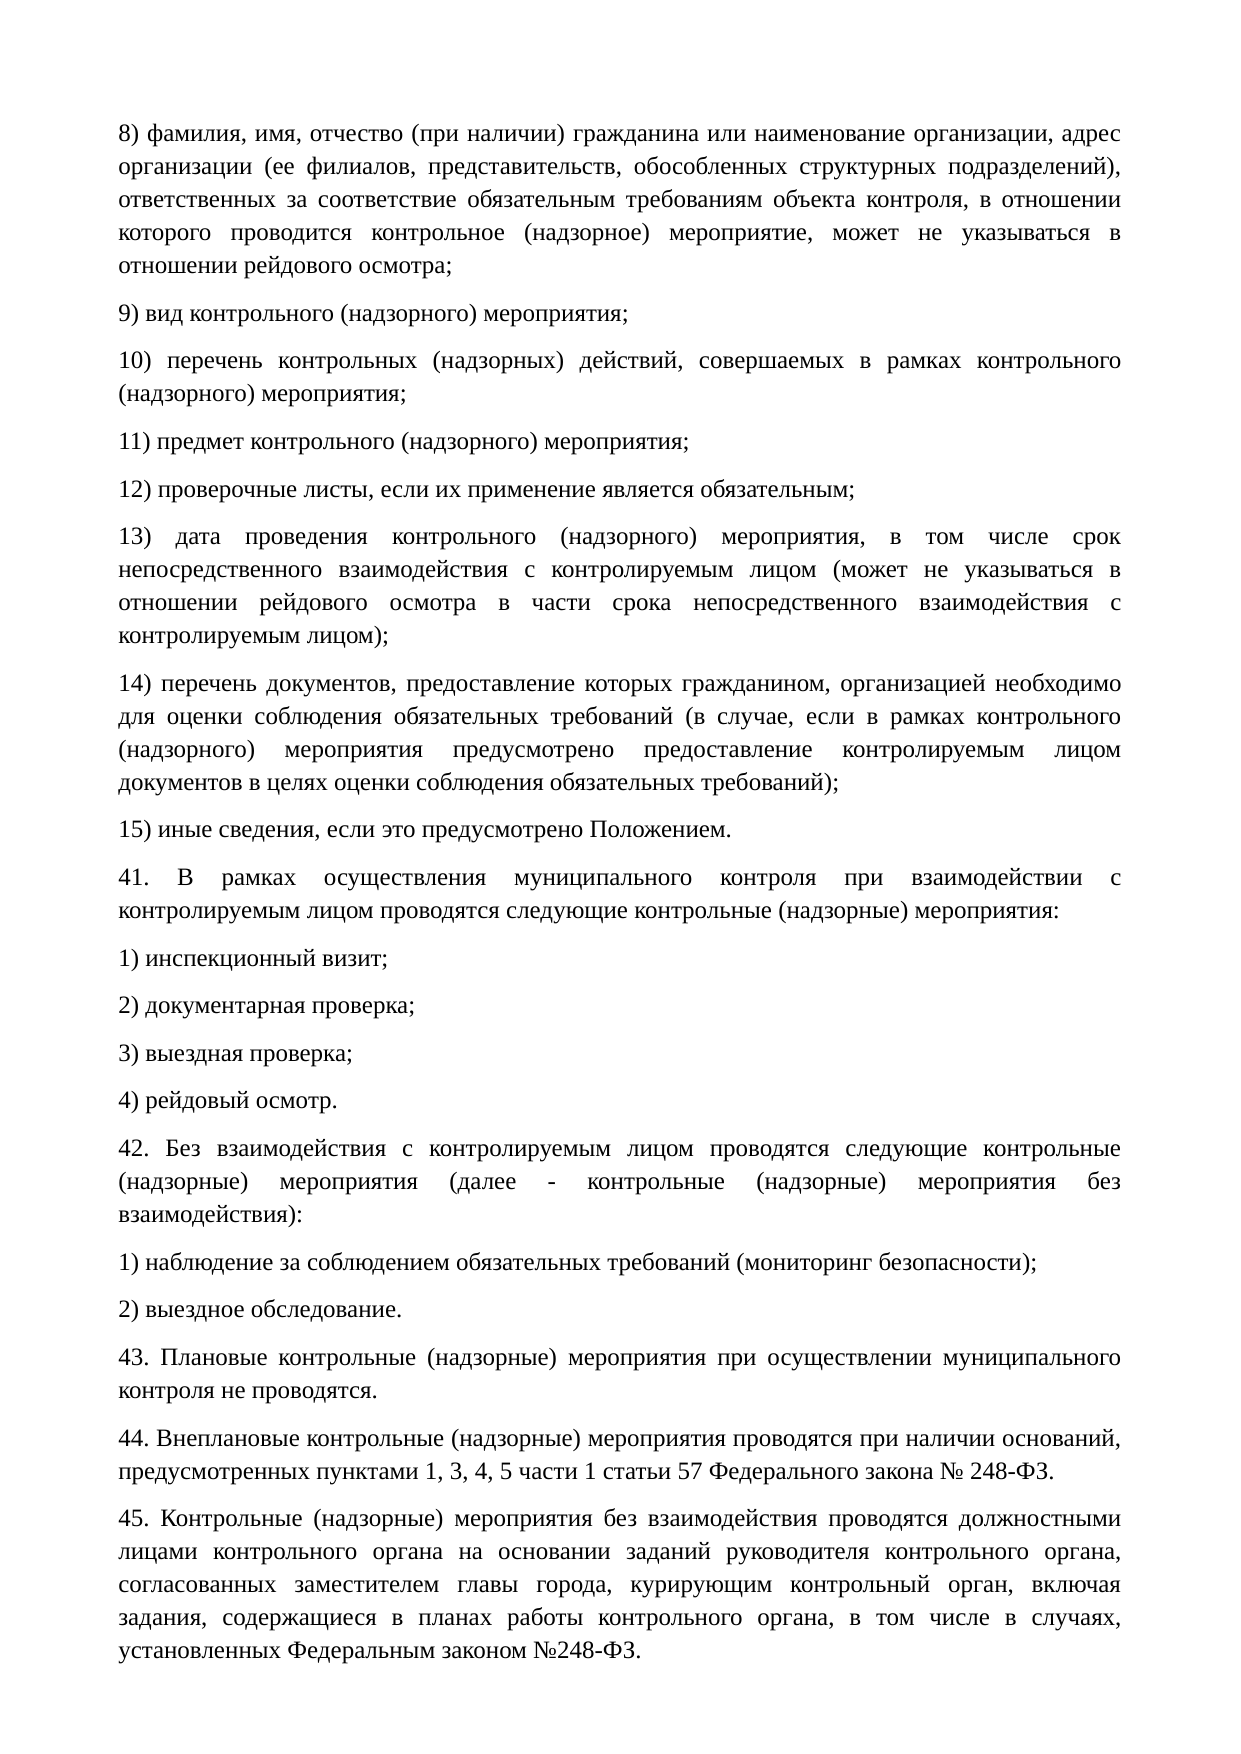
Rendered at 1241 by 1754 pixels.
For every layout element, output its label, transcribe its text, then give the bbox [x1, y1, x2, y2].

text 12) проверочные листы, если их применение является обязательным; [118, 474, 1122, 502]
text 44. Внеплановые контрольные (надзорные) мероприятия проводятся при наличии оснований, предусмотренных пунктами 1, 3, 4, 5 части 1 статьи 57 Федерального закона № 248-ФЗ. [118, 1423, 1122, 1484]
text 15) иные сведения, если это предусмотрено Положением. [118, 814, 1122, 843]
text 14) перечень документов, предоставление которых гражданином, организацией необходимо для оценки соблюдения обязательных требований (в случае, если в рамках контрольного (надзорного) мероприятия предусмотрено предоставление контролируемым лицом документов в целях оценки соблюдения обязательных требований); [118, 668, 1122, 796]
text 2) документарная проверка; [118, 990, 1122, 1019]
text 10) перечень контрольных (надзорных) действий, совершаемых в рамках контрольного (надзорного) мероприятия; [118, 345, 1122, 407]
text 45. Контрольные (надзорные) мероприятия без взаимодействия проводятся должностными лицами контрольного органа на основании заданий руководителя контрольного органа, согласованных заместителем главы города, курирующим контрольный орган, включая задания, содержащиеся в планах работы контрольного органа, в том числе в случаях, установленных Федеральным законом №248-ФЗ. [118, 1503, 1122, 1664]
text 8) фамилия, имя, отчество (при наличии) гражданина или наименование организации, адрес организации (ее филиалов, представительств, обособленных структурных подразделений), ответственных за соответствие обязательным требованиям объекта контроля, в отношении которого проводится контрольное (надзорное) мероприятие, может не указываться в отношении рейдового осмотра; [118, 118, 1122, 279]
text 43. Плановые контрольные (надзорные) мероприятия при осуществлении муниципального контроля не проводятся. [118, 1342, 1122, 1404]
text 1) наблюдение за соблюдением обязательных требований (мониторинг безопасности); [118, 1247, 1122, 1276]
text 2) выездное обследование. [118, 1294, 1122, 1323]
text 11) предмет контрольного (надзорного) мероприятия; [118, 426, 1122, 455]
text 13) дата проведения контрольного (надзорного) мероприятия, в том числе срок непосредственного взаимодействия с контролируемым лицом (может не указываться в отношении рейдового осмотра в части срока непосредственного взаимодействия с контролируемым лицом); [118, 521, 1122, 649]
text 9) вид контрольного (надзорного) мероприятия; [118, 298, 1122, 327]
text 42. Без взаимодействия с контролируемым лицом проводятся следующие контрольные (надзорные) мероприятия (далее - контрольные (надзорные) мероприятия без взаимодействия): [118, 1133, 1122, 1228]
text 4) рейдовый осмотр. [118, 1086, 1122, 1114]
text 41. В рамках осуществления муниципального контроля при взаимодействии с контролируемым лицом проводятся следующие контрольные (надзорные) мероприятия: [118, 862, 1122, 924]
text 1) инспекционный визит; [118, 943, 1122, 972]
text 3) выездная проверка; [118, 1038, 1122, 1067]
